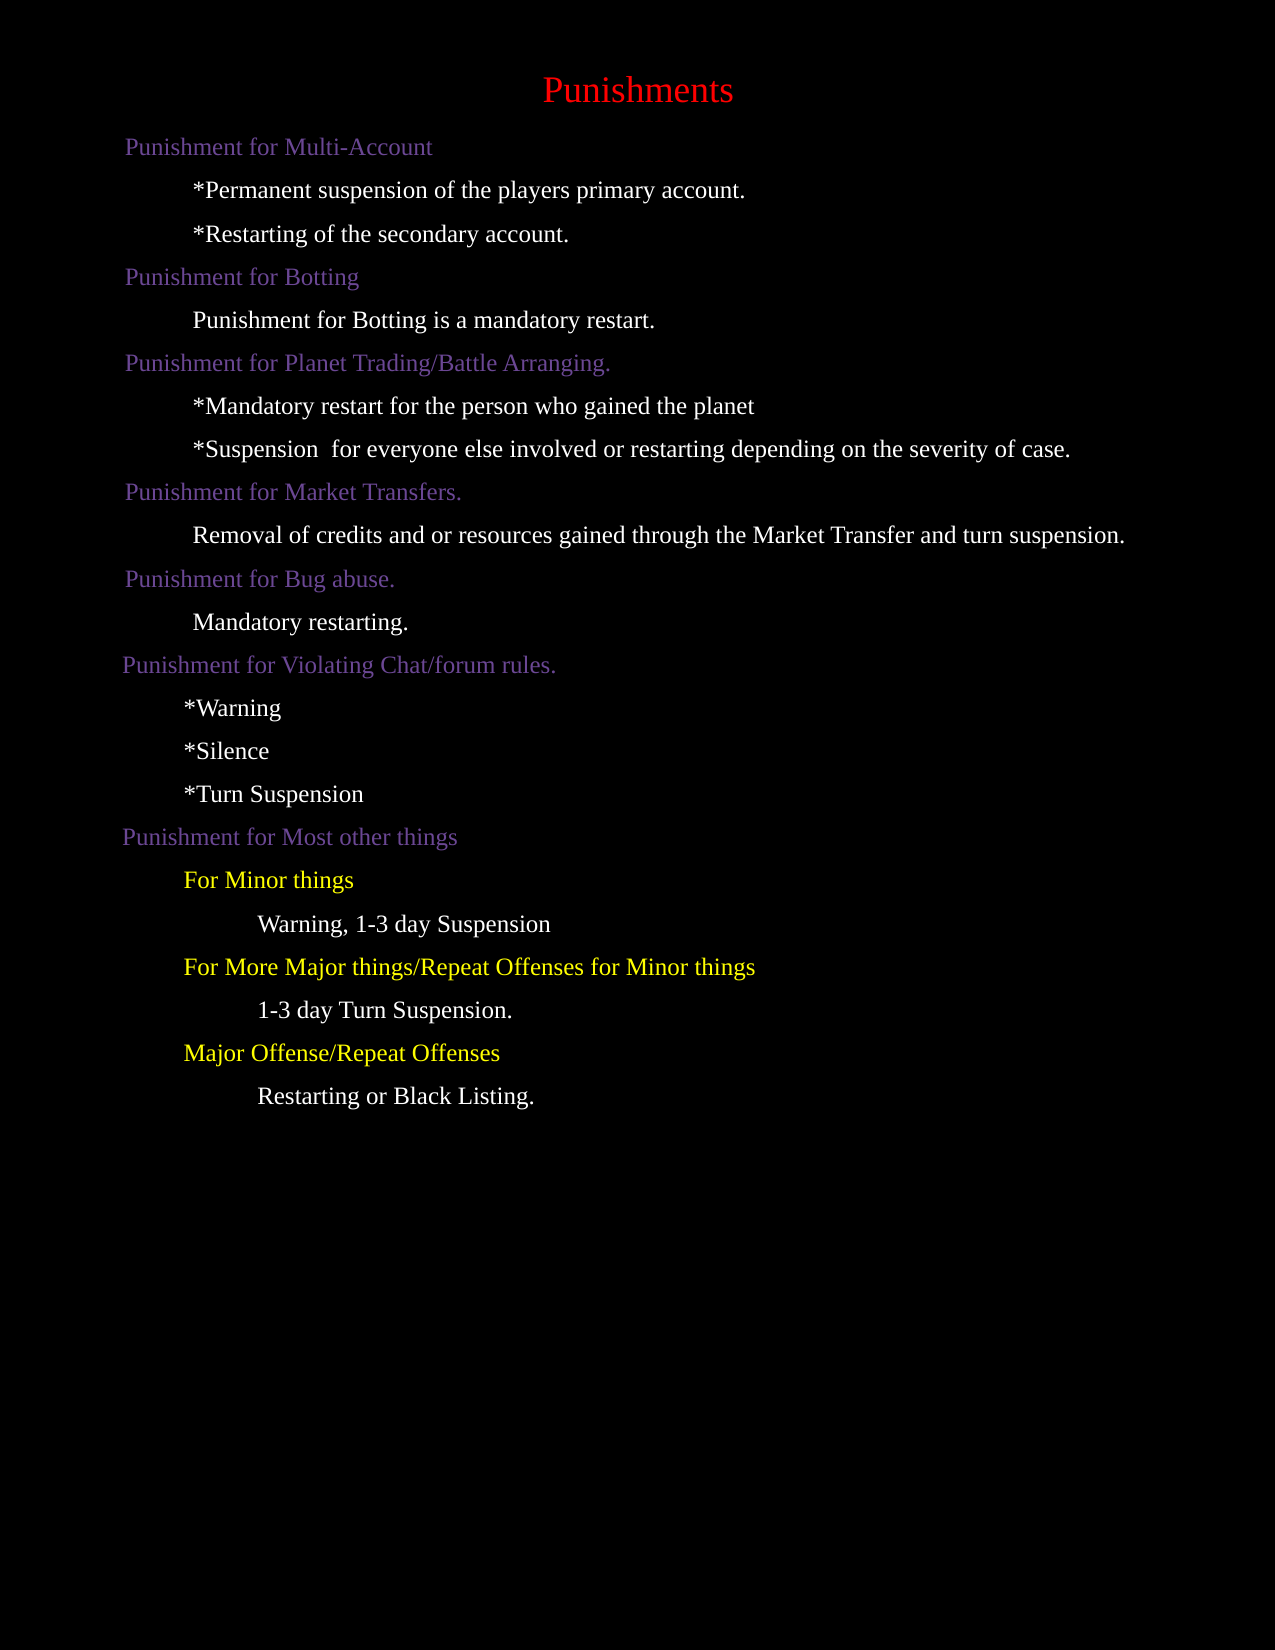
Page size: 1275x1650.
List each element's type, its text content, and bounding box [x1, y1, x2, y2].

text Major Offense/Repeat Offenses [109, 1038, 1158, 1067]
text Punishment for Market Transfers. [118, 477, 1158, 506]
text Mandatory restarting. [118, 607, 1158, 636]
text *Mandatory restart for the person who gained the planet [118, 391, 1158, 420]
text Punishment for Multi-Account [118, 132, 1158, 161]
text *Suspension for everyone else involved or restarting depending on the severity of case. [118, 434, 1158, 463]
text 1-3 day Turn Suspension. [109, 995, 1158, 1024]
text Punishment for Bug abuse. [118, 564, 1158, 592]
text *Permanent suspension of the players primary account. [118, 176, 1158, 204]
text Punishment for Botting [118, 262, 1158, 291]
text *Warning [109, 693, 1158, 722]
text *Turn Suspension [109, 779, 1158, 808]
text Punishment for Botting is a mandatory restart. [118, 305, 1158, 334]
text *Restarting of the secondary account. [118, 219, 1158, 247]
text For Minor things [109, 866, 1158, 894]
text Punishment for Most other things [109, 822, 1158, 851]
text Removal of credits and or resources gained through the Market Transfer and turn suspension. [118, 521, 1158, 549]
text Punishment for Violating Chat/forum rules. [109, 650, 1158, 679]
text Punishment for Planet Trading/Battle Arranging. [118, 348, 1158, 377]
text Warning, 1-3 day Suspension [109, 909, 1158, 937]
text *Silence [109, 736, 1158, 765]
text Punishments [118, 68, 1158, 111]
text For More Major things/Repeat Offenses for Minor things [109, 952, 1158, 981]
text Restarting or Black Listing. [109, 1081, 1158, 1110]
